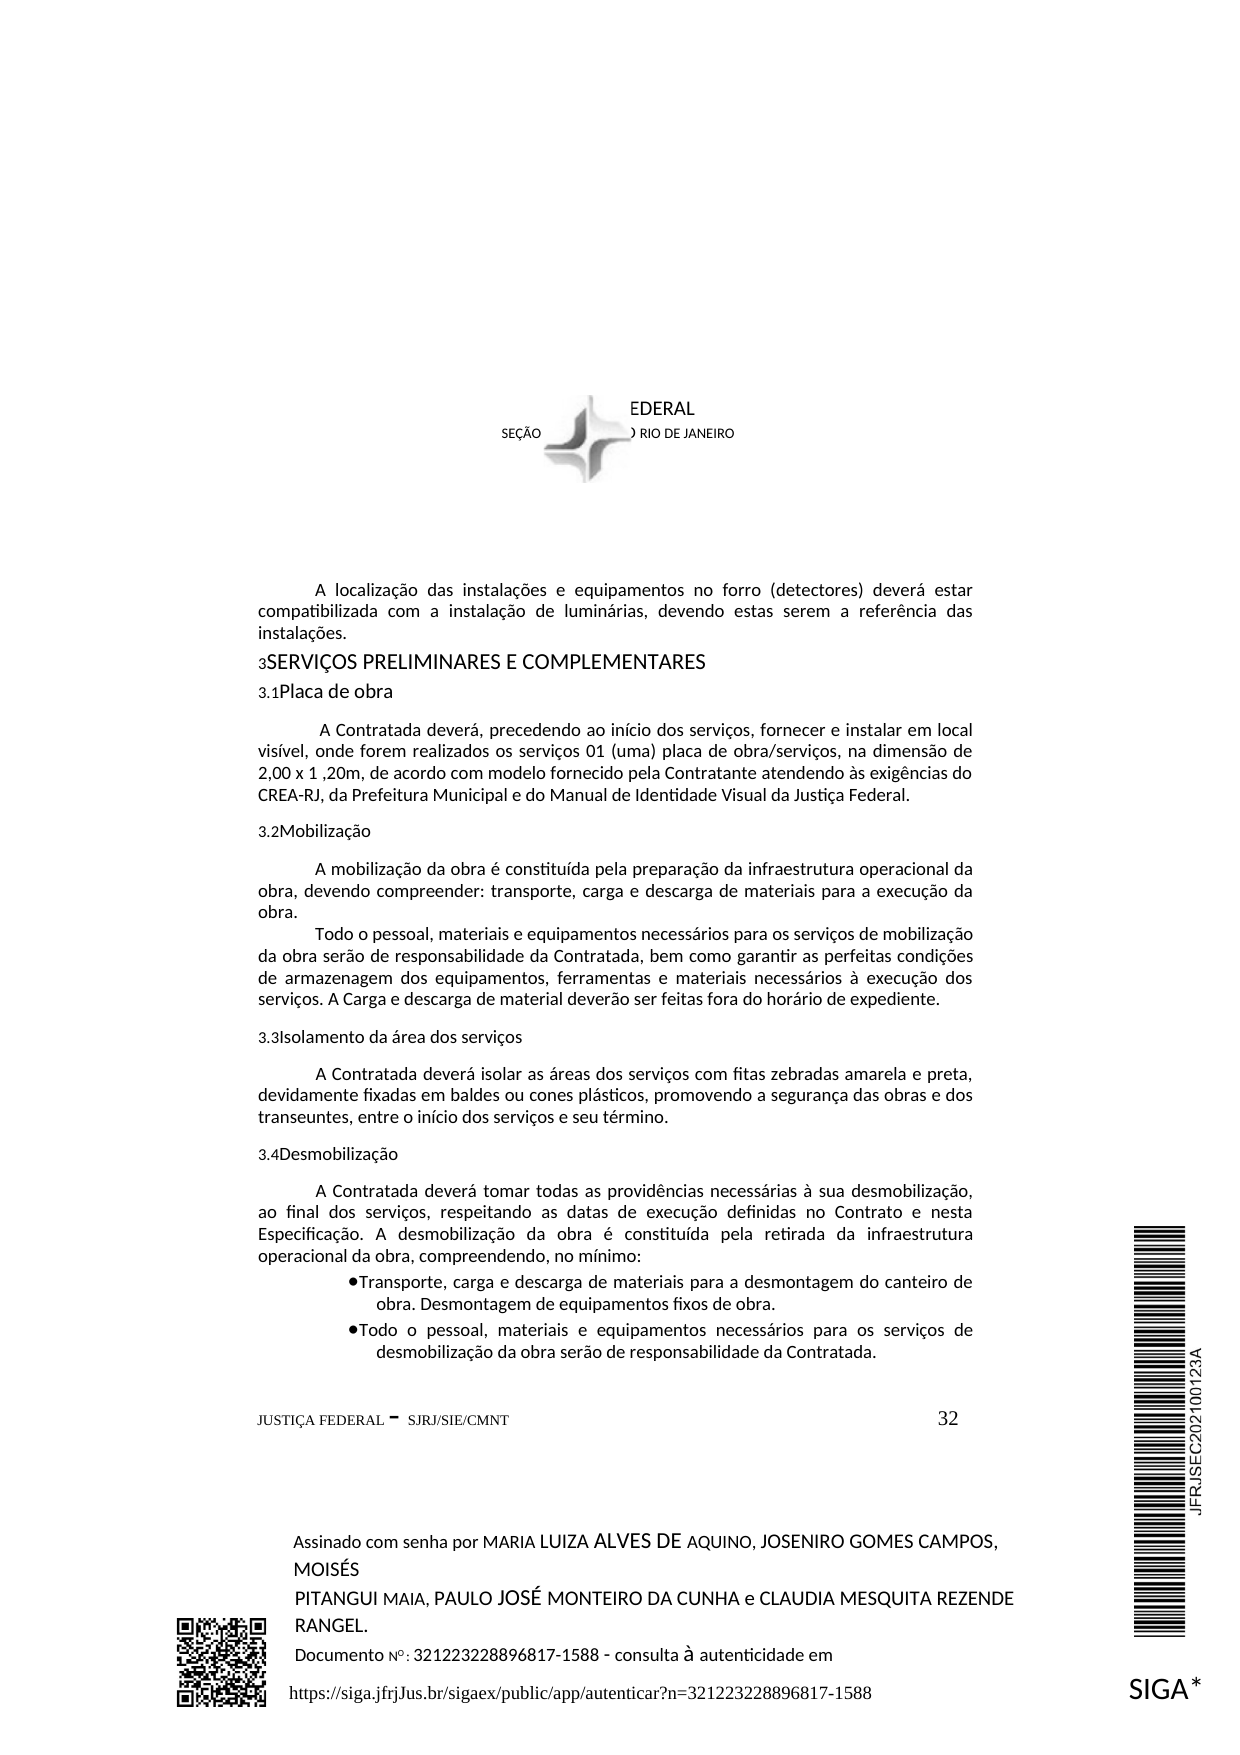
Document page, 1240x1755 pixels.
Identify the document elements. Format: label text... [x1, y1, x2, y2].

list Isolamento da área dos serviços [216, 1026, 975, 1047]
text A Contratada deverá isolar as áreas dos serviços com fitas zebradas amarela e preta, devidamente fixadas em baldes ou cones plásticos, promovendo a segurança das obras e dos transeuntes, entre o início dos serviços e seu término. [258, 1062, 974, 1128]
list Desmobilização [216, 1143, 975, 1164]
list Mobilização [216, 821, 975, 842]
list SERVIÇOS PRELIMINARES E COMPLEMENTARES [231, 647, 975, 675]
text A localização das instalações e equipamentos no forro (detectores) deverá estar compatibilizada com a instalação de luminárias, devendo estas serem a referência das instalações. [258, 579, 974, 644]
list Todo o pessoal, materiais e equipamentos necessários para os serviços de desmobilização da obra serão de responsabilidade da Contratada. [288, 1315, 974, 1363]
text A Contratada deverá, precedendo ao início dos serviços, fornecer e instalar em local visível, onde forem realizados os serviços 01 (uma) placa de obra/serviços, na dimensão de 2,00 x 1 ,20m, de acordo com modelo fornecido pela Contratante atendendo às exigências do CREA-RJ, da Prefeitura Municipal e do Manual de Identidade Visual da Justiça Federal. [258, 718, 974, 806]
list Placa de obra [216, 678, 975, 703]
text A mobilização da obra é constituída pela preparação da infraestrutura operacional da obra, devendo compreender: transporte, carga e descarga de materiais para a execução da obra. [258, 858, 974, 923]
text Todo o pessoal, materiais e equipamentos necessários para os serviços de mobilização da obra serão de responsabilidade da Contratada, bem como garantir as perfeitas condições de armazenagem dos equipamentos, ferramentas e materiais necessários à execução dos serviços. A Carga e descarga de material deverão ser feitas fora do horário de expediente. [258, 923, 974, 1011]
list Transporte, carga e descarga de materiais para a desmontagem do canteiro de obra. Desmontagem de equipamentos fixos de obra. [288, 1267, 974, 1315]
text A Contratada deverá tomar todas as providências necessárias à sua desmobilização, ao final dos serviços, respeitando as datas de execução definidas no Contrato e nesta Especificação. A desmobilização da obra é constituída pela retirada da infraestrutura operacional da obra, compreendendo, no mínimo: [258, 1180, 974, 1267]
